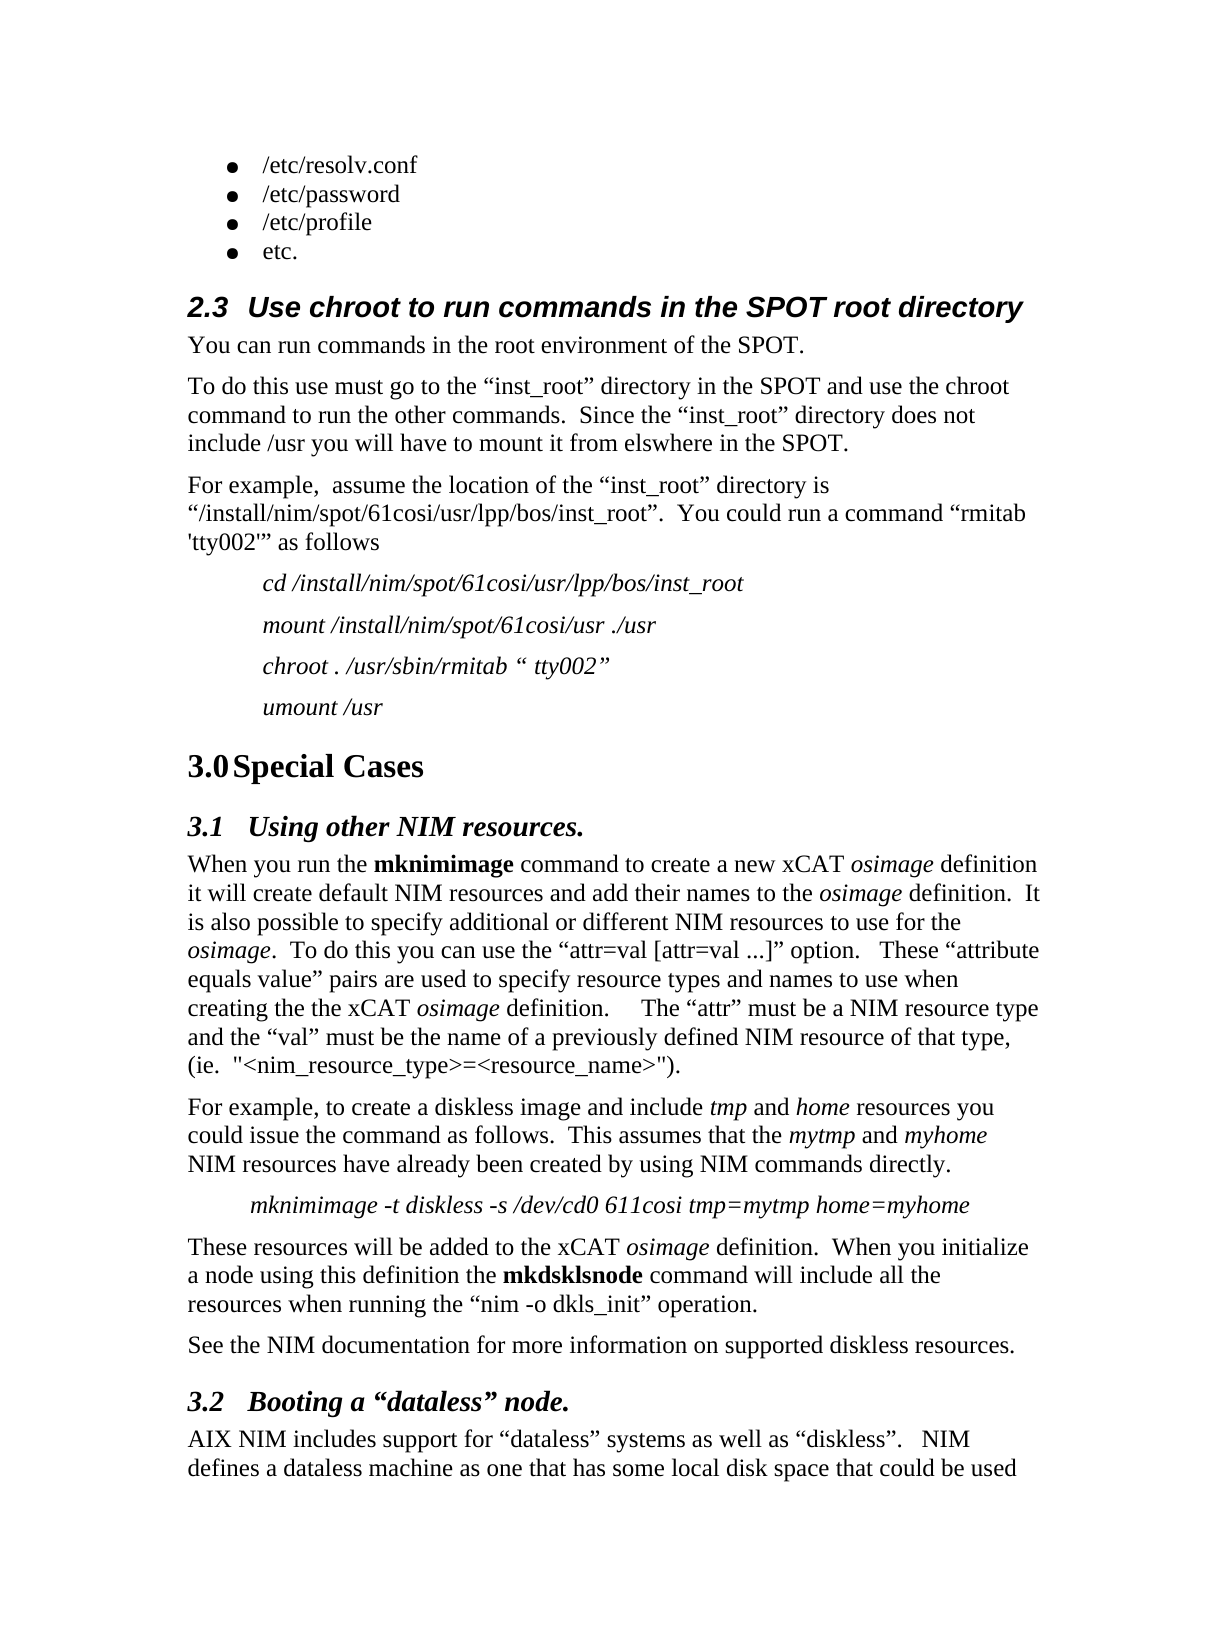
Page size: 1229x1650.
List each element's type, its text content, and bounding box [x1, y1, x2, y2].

list When you run the mknimimage command to create a new xCAT osimage definition it will create default NIM resources and add their names to the osimage definition. It is also possible to specify additional or different NIM resources to use for the osimage. To do this you can use the “attr=val [attr=val ...]” option. These “attribute equals value” pairs are used to specify resource types and names to use when creating the the xCAT osimage definition. The “attr” must be a NIM resource type and the “val” must be the name of a previously defined NIM resource of that type, (ie. "<nim_resource_type>=<resource_name>"). [150, 849, 1041, 1079]
text AIX NIM includes support for “dataless” systems as well as “diskless”. NIM defines a dataless machine as one that has some local disk space that could be used [187, 1424, 1041, 1481]
subtitle Use chroot to run commands in the SPOT root directory [187, 290, 1041, 323]
text For example, assume the location of the “inst_root” directory is “/install/nim/spot/61cosi/usr/lpp/bos/inst_root”. You could run a command “rmitab 'tty002'” as follows [187, 470, 1041, 556]
subtitle Special Cases [187, 746, 1041, 784]
text You can run commands in the root environment of the SPOT. [187, 330, 1041, 358]
text For example, to create a diskless image and include tmp and home resources you could issue the command as follows. This assumes that the mytmp and myhome NIM resources have already been created by using NIM commands directly. [187, 1092, 1041, 1178]
text These resources will be added to the xCAT osimage definition. When you initialize a node using this definition the mkdsklsnode command will include all the resources when running the “nim -o dkls_init” operation. [187, 1232, 1041, 1318]
text See the NIM documentation for more information on supported diskless resources. [187, 1330, 1041, 1359]
list /etc/password [225, 179, 1041, 207]
list /etc/resolv.conf [225, 150, 1041, 179]
text mount /install/nim/spot/61cosi/usr ./usr [262, 610, 1041, 638]
list etc. [225, 236, 1041, 265]
list /etc/profile [225, 207, 1041, 236]
subtitle Booting a “dataless” node. [187, 1384, 1041, 1418]
text cd /install/nim/spot/61cosi/usr/lpp/bos/inst_root [262, 568, 1041, 597]
text chroot . /usr/sbin/rmitab “ tty002” [262, 651, 1041, 680]
subtitle Using other NIM resources. [187, 809, 1041, 843]
text umount /usr [262, 692, 1041, 721]
text mknimimage -t diskless -s /dev/cd0 611cosi tmp=mytmp home=myhome [187, 1190, 1041, 1219]
text To do this use must go to the “inst_root” directory in the SPOT and use the chroot command to run the other commands. Since the “inst_root” directory does not include /usr you will have to mount it from elswhere in the SPOT. [187, 371, 1041, 457]
